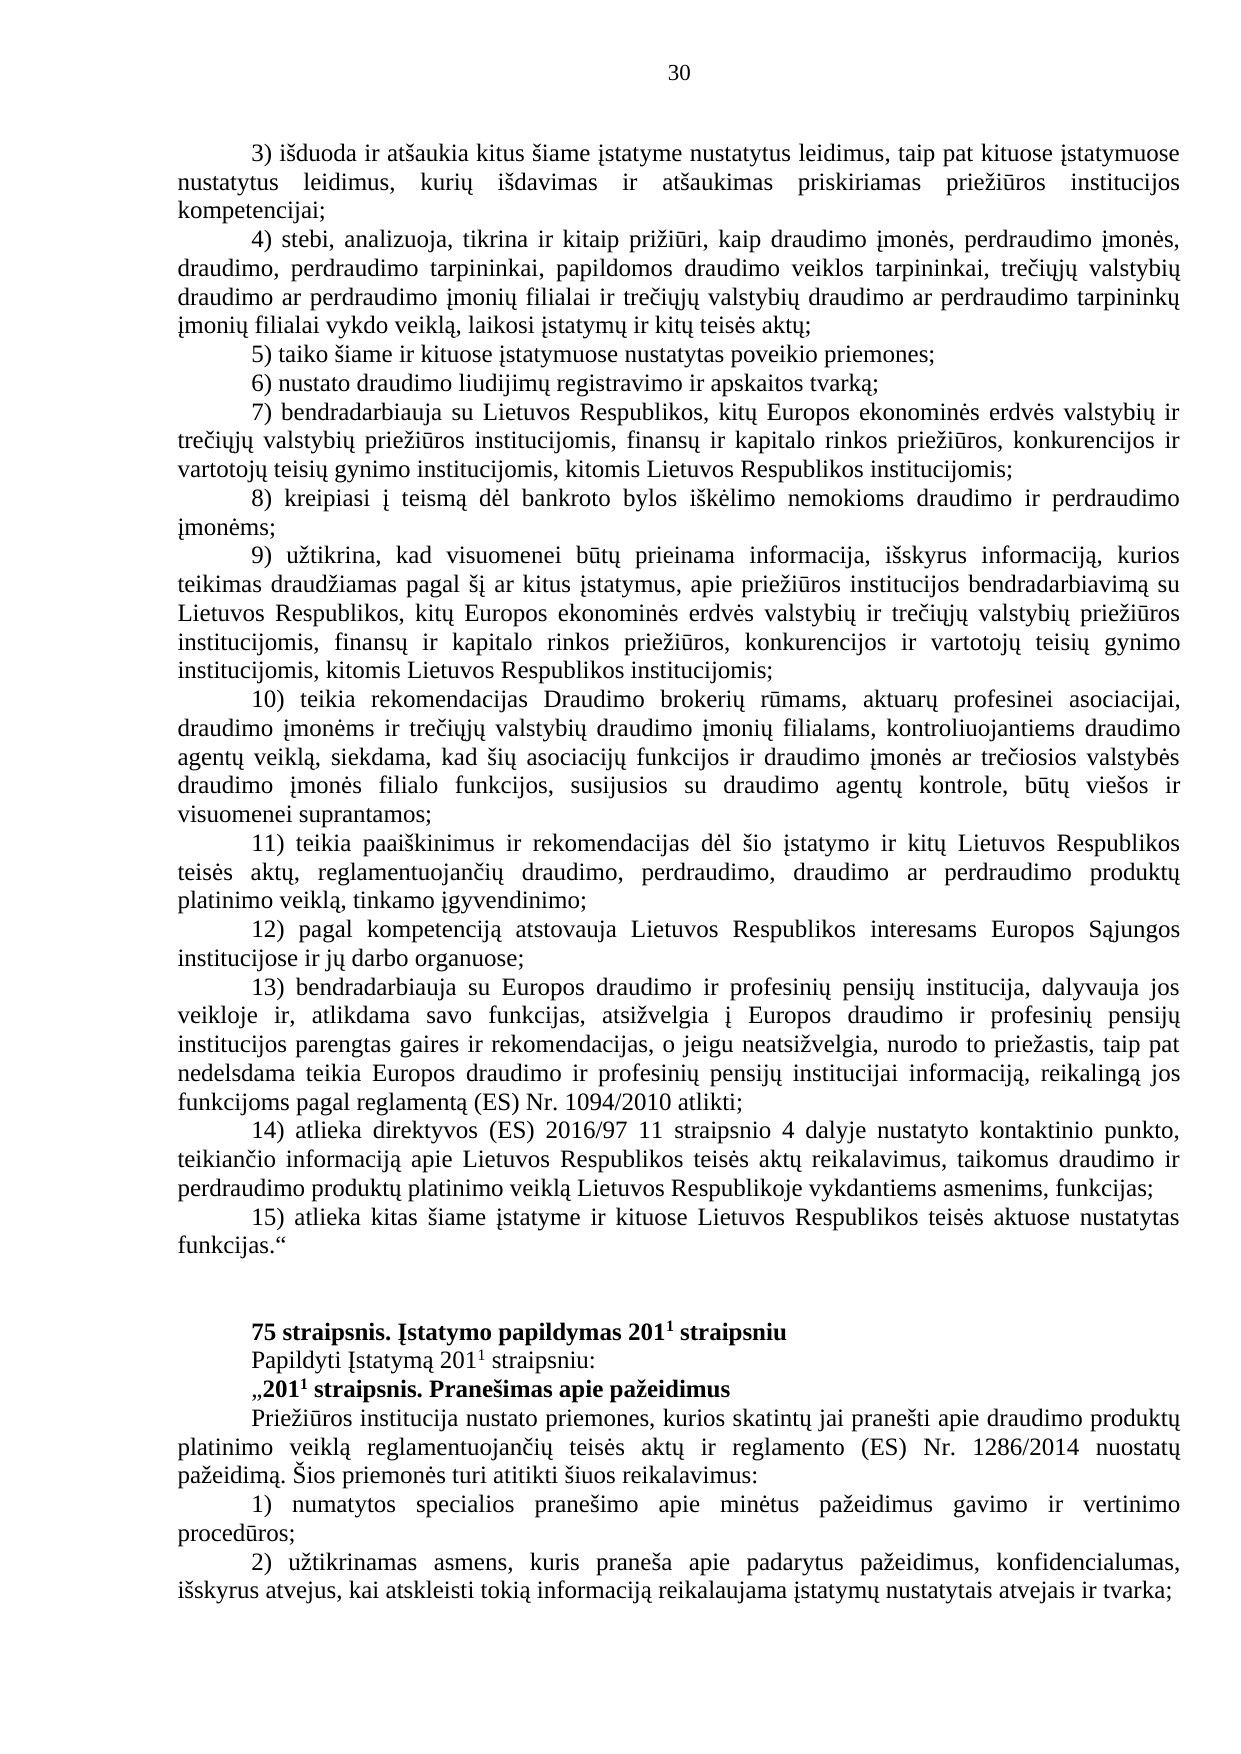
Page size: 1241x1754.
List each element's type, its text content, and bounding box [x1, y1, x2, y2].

text 5) taiko šiame ir kituose įstatymuose nustatytas poveikio priemones; [177, 339, 1181, 368]
text 12) pagal kompetenciją atstovauja Lietuvos Respublikos interesams Europos Sąjungos institucijose ir jų darbo organuose; [177, 914, 1181, 972]
text 11) teikia paaiškinimus ir rekomendacijas dėl šio įstatymo ir kitų Lietuvos Respublikos teisės aktų, reglamentuojančių draudimo, perdraudimo, draudimo ar perdraudimo produktų platinimo veiklą, tinkamo įgyvendinimo; [177, 828, 1181, 914]
text 3) išduoda ir atšaukia kitus šiame įstatyme nustatytus leidimus, taip pat kituose įstatymuose nustatytus leidimus, kurių išdavimas ir atšaukimas priskiriamas priežiūros institucijos kompetencijai; [177, 138, 1181, 224]
text 1) numatytos specialios pranešimo apie minėtus pažeidimus gavimo ir vertinimo procedūros; [177, 1489, 1181, 1547]
text 2) užtikrinamas asmens, kuris praneša apie padarytus pažeidimus, konfidencialumas, išskyrus atvejus, kai atskleisti tokią informaciją reikalaujama įstatymų nustatytais atvejais ir tvarka; [177, 1547, 1181, 1604]
text „2011 straipsnis. Pranešimas apie pažeidimus [177, 1374, 1181, 1403]
text 75 straipsnis. Įstatymo papildymas 2011 straipsniu [177, 1317, 1181, 1346]
text 15) atlieka kitas šiame įstatyme ir kituose Lietuvos Respublikos teisės aktuose nustatytas funkcijas.“ [177, 1202, 1181, 1259]
text Priežiūros institucija nustato priemones, kurios skatintų jai pranešti apie draudimo produktų platinimo veiklą reglamentuojančių teisės aktų ir reglamento (ES) Nr. 1286/2014 nuostatų pažeidimą. Šios priemonės turi atitikti šiuos reikalavimus: [177, 1403, 1181, 1489]
text 6) nustato draudimo liudijimų registravimo ir apskaitos tvarką; [177, 368, 1181, 397]
text 14) atlieka direktyvos (ES) 2016/97 11 straipsnio 4 dalyje nustatyto kontaktinio punkto, teikiančio informaciją apie Lietuvos Respublikos teisės aktų reikalavimus, taikomus draudimo ir perdraudimo produktų platinimo veiklą Lietuvos Respublikoje vykdantiems asmenims, funkcijas; [177, 1116, 1181, 1202]
text 9) užtikrina, kad visuomenei būtų prieinama informacija, išskyrus informaciją, kurios teikimas draudžiamas pagal šį ar kitus įstatymus, apie priežiūros institucijos bendradarbiavimą su Lietuvos Respublikos, kitų Europos ekonominės erdvės valstybių ir trečiųjų valstybių priežiūros institucijomis, finansų ir kapitalo rinkos priežiūros, konkurencijos ir vartotojų teisių gynimo institucijomis, kitomis Lietuvos Respublikos institucijomis; [177, 541, 1181, 684]
text Papildyti Įstatymą 2011 straipsniu: [177, 1346, 1181, 1374]
text 4) stebi, analizuoja, tikrina ir kitaip prižiūri, kaip draudimo įmonės, perdraudimo įmonės, draudimo, perdraudimo tarpininkai, papildomos draudimo veiklos tarpininkai, trečiųjų valstybių draudimo ar perdraudimo įmonių filialai ir trečiųjų valstybių draudimo ar perdraudimo tarpininkų įmonių filialai vykdo veiklą, laikosi įstatymų ir kitų teisės aktų; [177, 224, 1181, 339]
text 10) teikia rekomendacijas Draudimo brokerių rūmams, aktuarų profesinei asociacijai, draudimo įmonėms ir trečiųjų valstybių draudimo įmonių filialams, kontroliuojantiems draudimo agentų veiklą, siekdama, kad šių asociacijų funkcijos ir draudimo įmonės ar trečiosios valstybės draudimo įmonės filialo funkcijos, susijusios su draudimo agentų kontrole, būtų viešos ir visuomenei suprantamos; [177, 684, 1181, 828]
text 8) kreipiasi į teismą dėl bankroto bylos iškėlimo nemokioms draudimo ir perdraudimo įmonėms; [177, 483, 1181, 541]
text 13) bendradarbiauja su Europos draudimo ir profesinių pensijų institucija, dalyvauja jos veikloje ir, atlikdama savo funkcijas, atsižvelgia į Europos draudimo ir profesinių pensijų institucijos parengtas gaires ir rekomendacijas, o jeigu neatsižvelgia, nurodo to priežastis, taip pat nedelsdama teikia Europos draudimo ir profesinių pensijų institucijai informaciją, reikalingą jos funkcijoms pagal reglamentą (ES) Nr. 1094/2010 atlikti; [177, 972, 1181, 1116]
text 7) bendradarbiauja su Lietuvos Respublikos, kitų Europos ekonominės erdvės valstybių ir trečiųjų valstybių priežiūros institucijomis, finansų ir kapitalo rinkos priežiūros, konkurencijos ir vartotojų teisių gynimo institucijomis, kitomis Lietuvos Respublikos institucijomis; [177, 397, 1181, 483]
